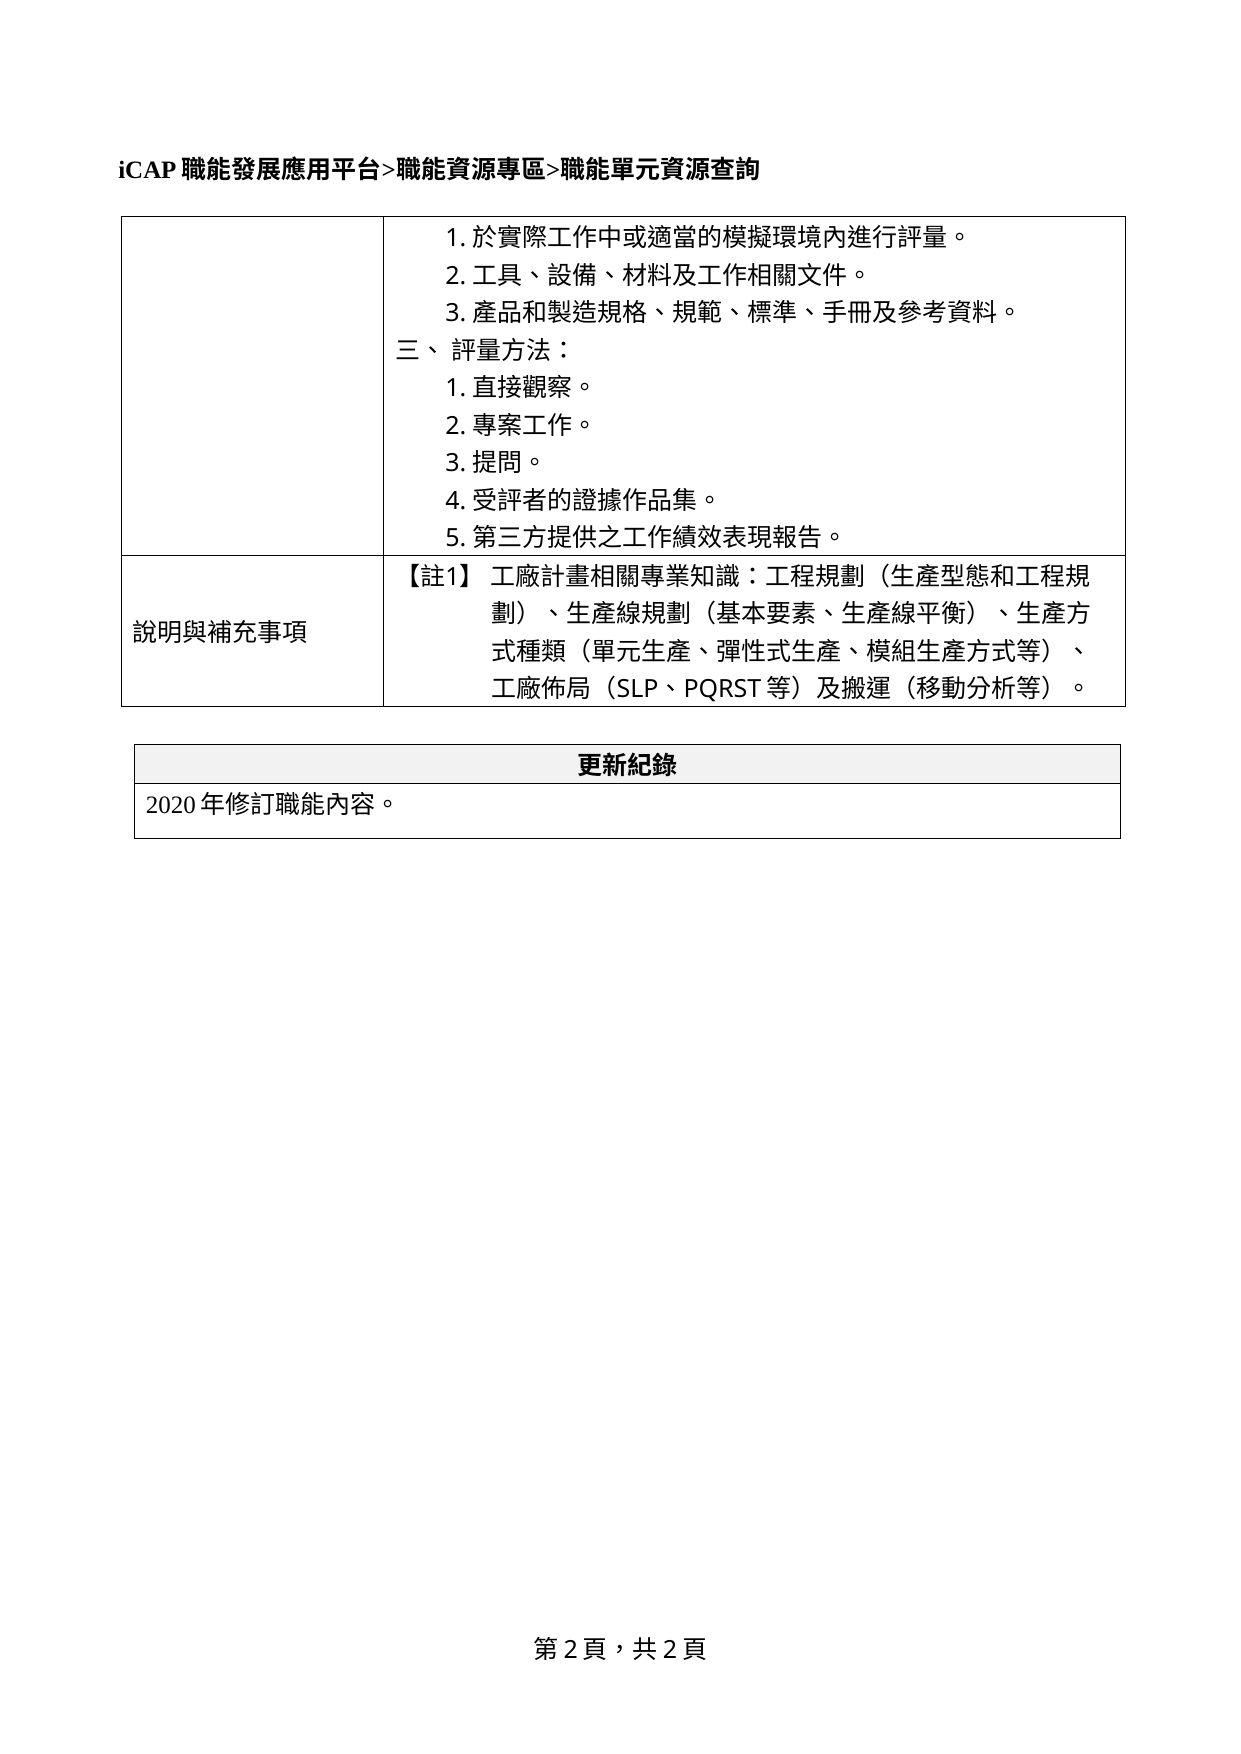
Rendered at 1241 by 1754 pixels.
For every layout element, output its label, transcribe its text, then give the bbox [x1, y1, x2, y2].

table_cell 說明與補充事項 [122, 556, 383, 706]
table_cell 評量之關鍵面向/能力證明之證據： 製造系統的設計是為了實現經營方針:工廠佈局設計、工廠內物流系統、操作管理等。 有能力將所需知識與技能應用於各種情境與狀況。 評量所需情境與特定資源： 於實際工作中或適當的模擬環境內進行評量。 工具、設備、材料及工作相關文件。 產品和製造規格、規範、標準、手冊及參考資料。 評量方法： 直接觀察。 專案工作。 提問。 受評者的證據作品集。 第三方提供之工作績效表現報告。 [384, 217, 1125, 554]
table_cell 工廠計畫相關專業知識：工程規劃（生產型態和工程規劃）、生產線規劃（基本要素、生產線平衡）、生產方式種類（單元生產、彈性式生產、模組生產方式等）、工廠佈局（SLP、PQRST等）及搬運（移動分析等）。 [384, 556, 1125, 706]
table_header 更新紀錄 [135, 745, 1120, 783]
table_cell 2020年修訂職能內容。 [135, 784, 1120, 838]
table_cell [122, 217, 383, 554]
